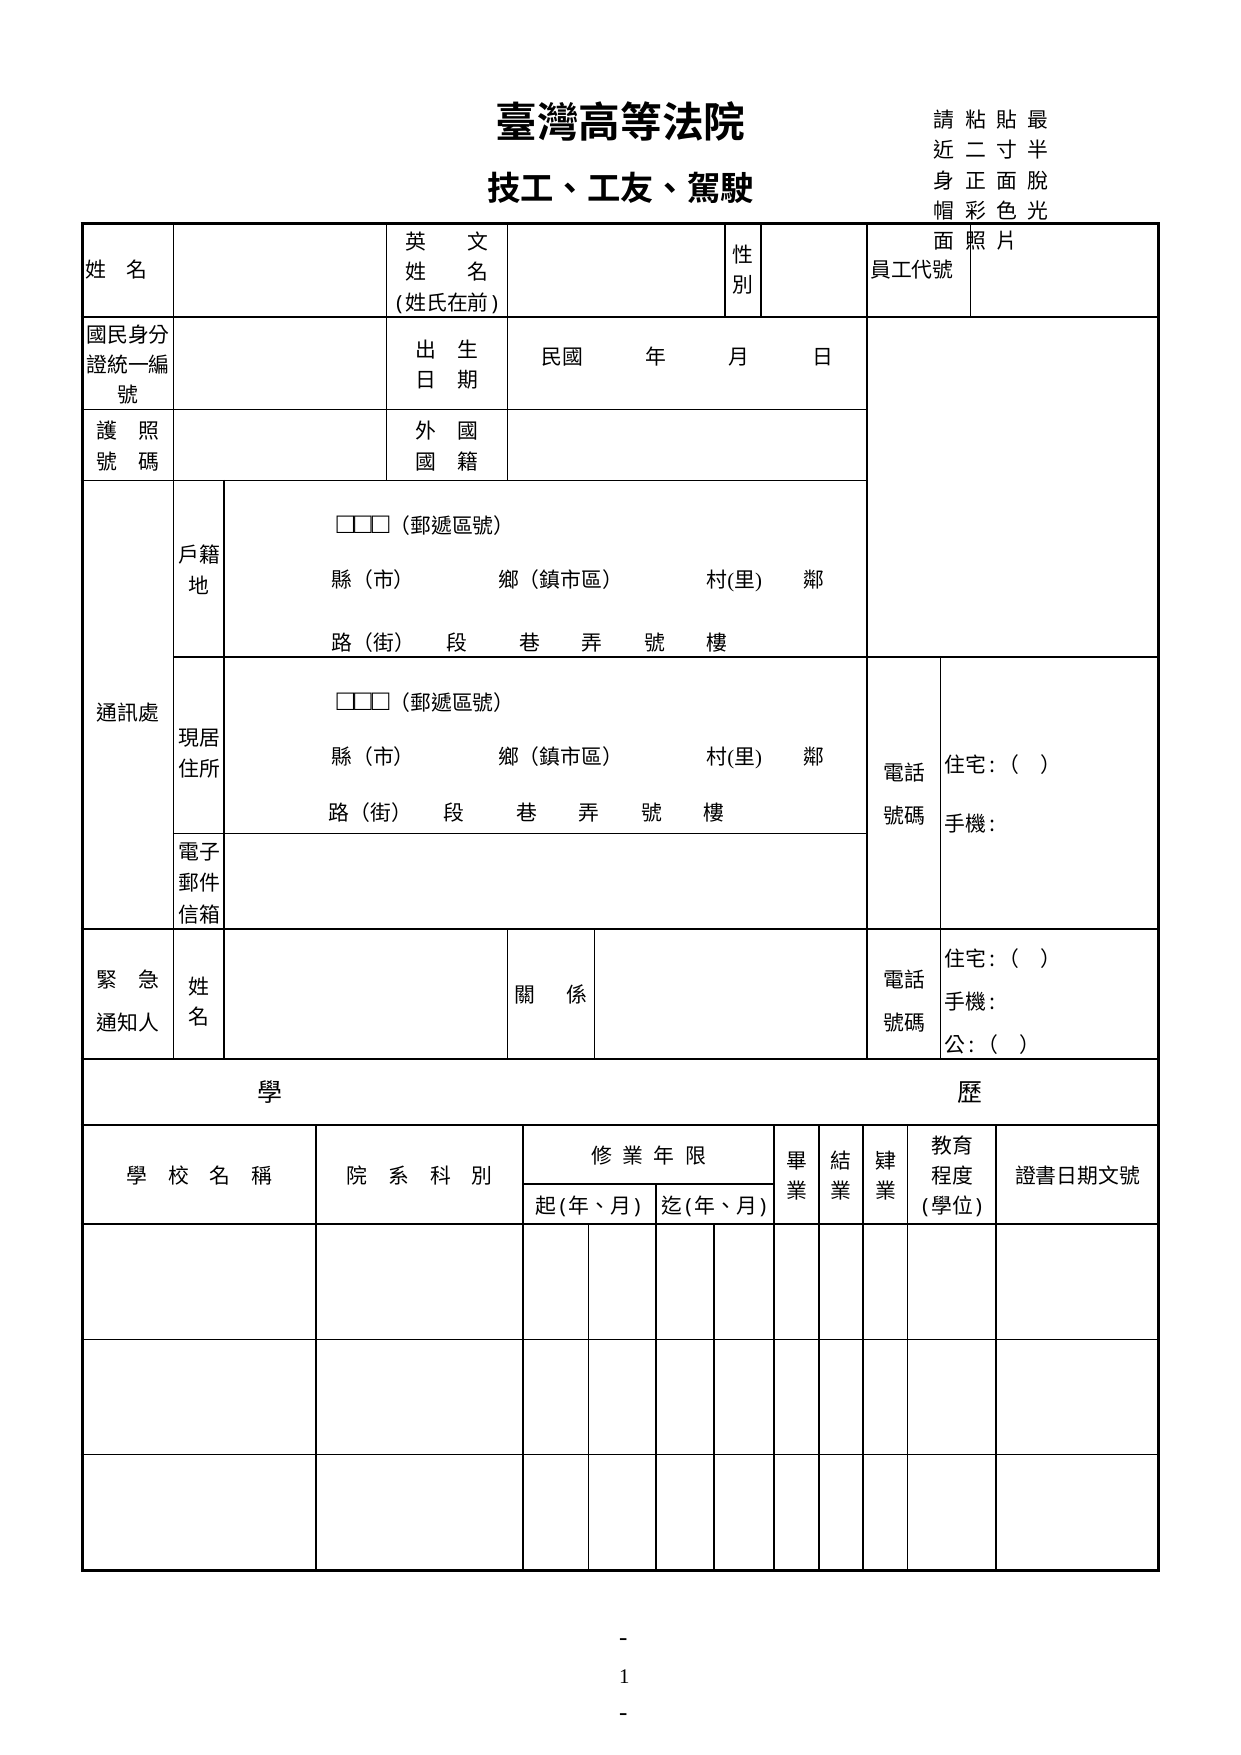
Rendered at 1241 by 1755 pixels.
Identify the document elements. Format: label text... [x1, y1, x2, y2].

table_cell [820, 1340, 862, 1454]
table_cell [174, 318, 386, 409]
table_cell 住宅:（ ） 手機: 公:（ ） [941, 930, 1157, 1058]
table_cell 姓 名 [174, 930, 223, 1058]
table_cell [864, 1225, 907, 1338]
table_header [174, 225, 386, 316]
text 技工、工友、駕駛 [89, 161, 1152, 210]
table_cell [589, 1340, 655, 1454]
table_cell 結業 [820, 1126, 862, 1223]
table_cell [657, 1225, 713, 1338]
table_cell □□□（郵遞區號） 縣（市） 鄉（鎮市區） 村(里) 鄰 路（街） 段 巷 弄 號 樓 [225, 658, 866, 833]
table_header [971, 225, 1157, 316]
table_cell [868, 480, 1157, 656]
table_header [508, 225, 724, 316]
table_cell [775, 1455, 818, 1569]
table_header 性別 [726, 225, 760, 316]
table_cell 畢業 [775, 1126, 818, 1223]
table_header 員工代號 [868, 225, 970, 316]
table_cell [84, 1225, 315, 1338]
table_cell 電話 號碼 [868, 658, 940, 928]
table_cell [864, 1455, 907, 1569]
table_cell [908, 1340, 995, 1454]
table_cell [589, 1225, 655, 1338]
table_cell [317, 1340, 522, 1454]
table_header 英 文 姓 名 (姓氏在前) [387, 225, 507, 316]
table_cell 緊 急 通知人 [84, 930, 173, 1058]
table_cell 院 系 科 別 [317, 1126, 522, 1223]
table_cell [868, 318, 1157, 409]
table_cell [715, 1455, 773, 1569]
table_cell [657, 1340, 713, 1454]
table_header [762, 225, 866, 316]
table_cell [864, 1340, 907, 1454]
table_cell 出 生 日 期 [387, 318, 507, 409]
text 臺灣高等法院 [89, 89, 1152, 149]
table_cell 戶籍地 [174, 481, 223, 656]
table_cell [84, 1340, 315, 1454]
table_cell [524, 1455, 588, 1569]
table_cell [174, 410, 386, 480]
table_cell [84, 1455, 315, 1569]
table_cell [317, 1225, 522, 1338]
table_cell [997, 1340, 1157, 1454]
table_cell 民國 年 月 日 [508, 318, 866, 409]
table_cell 國民身分證統一編號 [84, 318, 173, 409]
table_cell 學 校 名 稱 [84, 1126, 315, 1223]
table_cell 修 業 年 限 [524, 1126, 773, 1183]
table_cell 教育 程度 (學位) [908, 1126, 995, 1223]
table_cell 現居住所 [174, 658, 223, 833]
table_cell 迄(年、月) [657, 1185, 773, 1223]
table_cell [997, 1225, 1157, 1338]
table_cell 起(年、月) [524, 1185, 655, 1223]
table_cell [508, 410, 866, 480]
table_cell [997, 1455, 1157, 1569]
table_cell [715, 1225, 773, 1338]
table_cell [225, 834, 866, 928]
table_cell [589, 1455, 655, 1569]
table_cell [225, 930, 507, 1058]
table_cell [317, 1455, 522, 1569]
table_cell [595, 930, 866, 1058]
table_cell [524, 1225, 588, 1338]
table_cell 電子郵件 信箱 [174, 834, 223, 928]
table_cell 護 照 號 碼 [84, 410, 173, 480]
table_cell 肄業 [864, 1126, 907, 1223]
table_cell □□□（郵遞區號） 縣（市） 鄉（鎮市區） 村(里) 鄰 路（街） 段 巷 弄 號 樓 [225, 481, 866, 656]
table_cell [820, 1225, 862, 1338]
table_cell [775, 1225, 818, 1338]
table_cell [820, 1455, 862, 1569]
table_cell 學 歷 [84, 1060, 1157, 1124]
table_cell 通訊處 [84, 481, 173, 928]
table_cell 關 係 [508, 930, 594, 1058]
table_cell [657, 1455, 713, 1569]
table_cell 住宅:（ ） 手機: [941, 658, 1157, 928]
table_cell 外 國 國 籍 [387, 410, 507, 480]
table_cell [908, 1455, 995, 1569]
table_cell [524, 1340, 588, 1454]
table_cell [868, 409, 1157, 480]
table_cell 電話 號碼 [868, 930, 940, 1058]
table_cell [775, 1340, 818, 1454]
table_cell 證書日期文號 [997, 1126, 1157, 1223]
table_cell [715, 1340, 773, 1454]
table_header 姓 名 [84, 225, 173, 316]
table_cell [908, 1225, 995, 1338]
